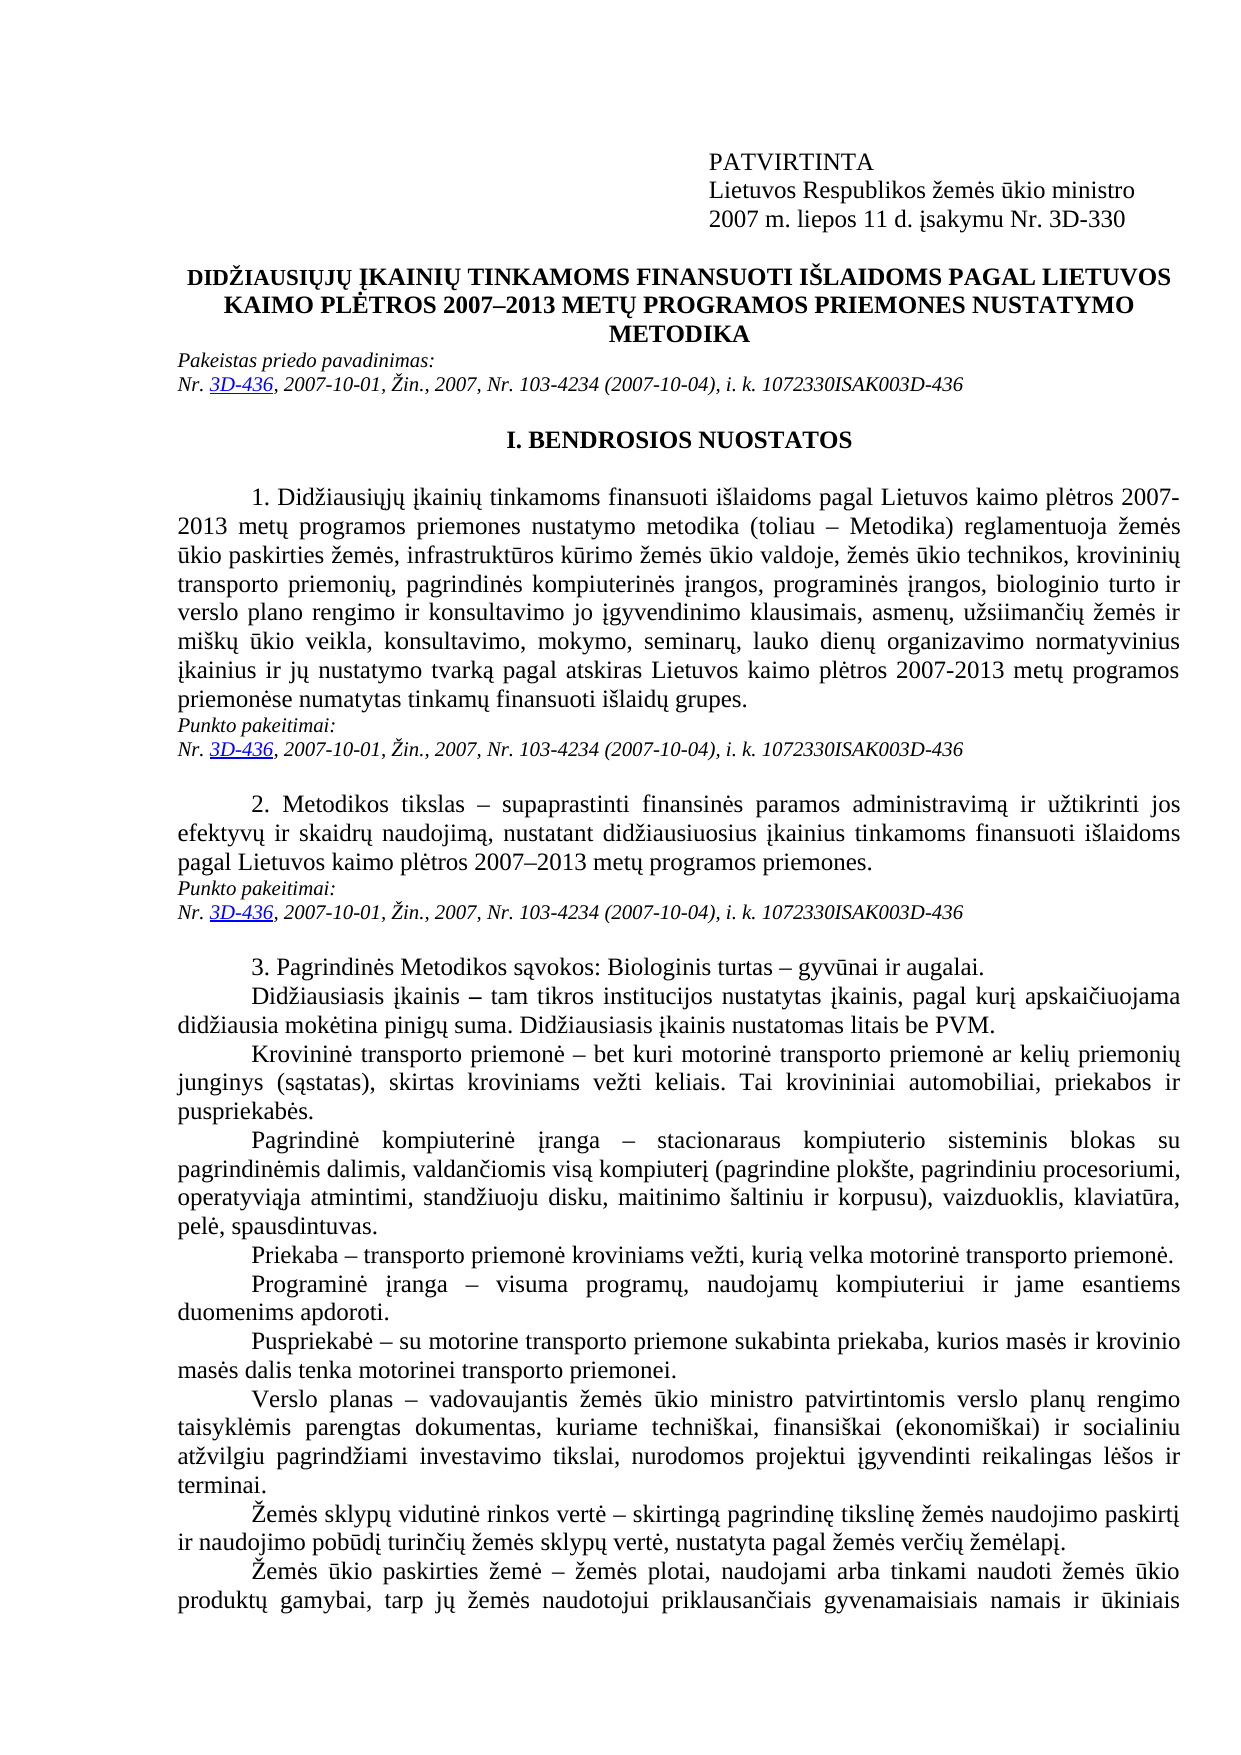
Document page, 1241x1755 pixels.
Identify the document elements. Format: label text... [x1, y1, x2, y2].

text 2. Metodikos tikslas – supaprastinti finansinės paramos administravimą ir užtikrinti jos efektyvų ir skaidrų naudojimą, nustatant didžiausiuosius įkainius tinkamoms finansuoti išlaidoms pagal Lietuvos kaimo plėtros 2007–2013 metų programos priemones. [177, 789, 1181, 876]
text PATVIRTINTA [177, 147, 1181, 176]
text Priekaba – transporto priemonė kroviniams vežti, kurią velka motorinė transporto priemonė. [177, 1240, 1181, 1269]
text 1. Didžiausiųjų įkainių tinkamoms finansuoti išlaidoms pagal Lietuvos kaimo plėtros 2007-2013 metų programos priemones nustatymo metodika (toliau – Metodika) reglamentuoja žemės ūkio paskirties žemės, infrastruktūros kūrimo žemės ūkio valdoje, žemės ūkio technikos, krovininių transporto priemonių, pagrindinės kompiuterinės įrangos, programinės įrangos, biologinio turto ir verslo plano rengimo ir konsultavimo jo įgyvendinimo klausimais, asmenų, užsiimančių žemės ir miškų ūkio veikla, konsultavimo, mokymo, seminarų, lauko dienų organizavimo normatyvinius įkainius ir jų nustatymo tvarką pagal atskiras Lietuvos kaimo plėtros 2007-2013 metų programos priemonėse numatytas tinkamų finansuoti išlaidų grupes. [177, 482, 1181, 712]
text Punkto pakeitimai: [177, 712, 1181, 737]
text Lietuvos Respublikos žemės ūkio ministro [177, 176, 1181, 204]
text Žemės sklypų vidutinė rinkos vertė – skirtingą pagrindinę tikslinę žemės naudojimo paskirtį ir naudojimo pobūdį turinčių žemės sklypų vertė, nustatyta pagal žemės verčių žemėlapį. [177, 1499, 1181, 1556]
text Verslo planas – vadovaujantis žemės ūkio ministro patvirtintomis verslo planų rengimo taisyklėmis parengtas dokumentas, kuriame techniškai, finansiškai (ekonomiškai) ir socialiniu atžvilgiu pagrindžiami investavimo tikslai, nurodomos projektui įgyvendinti reikalingas lėšos ir terminai. [177, 1384, 1181, 1499]
text Krovininė transporto priemonė – bet kuri motorinė transporto priemonė ar kelių priemonių junginys (sąstatas), skirtas kroviniams vežti keliais. Tai krovininiai automobiliai, priekabos ir puspriekabės. [177, 1039, 1181, 1125]
text 2007 m. liepos 11 d. įsakymu Nr. 3D-330 [177, 204, 1181, 233]
text 3. Pagrindinės Metodikos sąvokos: Biologinis turtas – gyvūnai ir augalai. [177, 952, 1181, 981]
text Žemės ūkio paskirties žemė – žemės plotai, naudojami arba tinkami naudoti žemės ūkio produktų gamybai, tarp jų žemės naudotojui priklausančiais gyvenamaisiais namais ir ūkiniais [177, 1556, 1181, 1614]
text Nr. 3D-436, 2007-10-01, Žin., 2007, Nr. 103-4234 (2007-10-04), i. k. 1072330ISAK003D-436 [177, 900, 1181, 924]
text Pakeistas priedo pavadinimas: [177, 348, 1181, 372]
text Nr. 3D-436, 2007-10-01, Žin., 2007, Nr. 103-4234 (2007-10-04), i. k. 1072330ISAK003D-436 [177, 737, 1181, 761]
text Programinė įranga – visuma programų, naudojamų kompiuteriui ir jame esantiems duomenims apdoroti. [177, 1269, 1181, 1326]
text Puspriekabė – su motorine transporto priemone sukabinta priekaba, kurios masės ir krovinio masės dalis tenka motorinei transporto priemonei. [177, 1326, 1181, 1384]
text Nr. 3D-436, 2007-10-01, Žin., 2007, Nr. 103-4234 (2007-10-04), i. k. 1072330ISAK003D-436 [177, 372, 1181, 396]
text I. BENDROSIOS NUOSTATOS [177, 425, 1181, 454]
text Punkto pakeitimai: [177, 876, 1181, 900]
text Didžiausiasis įkainis – tam tikros institucijos nustatytas įkainis, pagal kurį apskaičiuojama didžiausia mokėtina pinigų suma. Didžiausiasis įkainis nustatomas litais be PVM. [177, 981, 1181, 1039]
text DIDŽIAUSIŲJŲ ĮKAINIŲ TINKAMOMS FINANSUOTI IŠLAIDOMS PAGAL LIETUVOS KAIMO PLĖTROS 2007–2013 METŲ PROGRAMOS PRIEMONES NUSTATYMO METODIKA [177, 262, 1181, 348]
text Pagrindinė kompiuterinė įranga – stacionaraus kompiuterio sisteminis blokas su pagrindinėmis dalimis, valdančiomis visą kompiuterį (pagrindine plokšte, pagrindiniu procesoriumi, operatyviąja atmintimi, standžiuoju disku, maitinimo šaltiniu ir korpusu), vaizduoklis, klaviatūra, pelė, spausdintuvas. [177, 1125, 1181, 1240]
